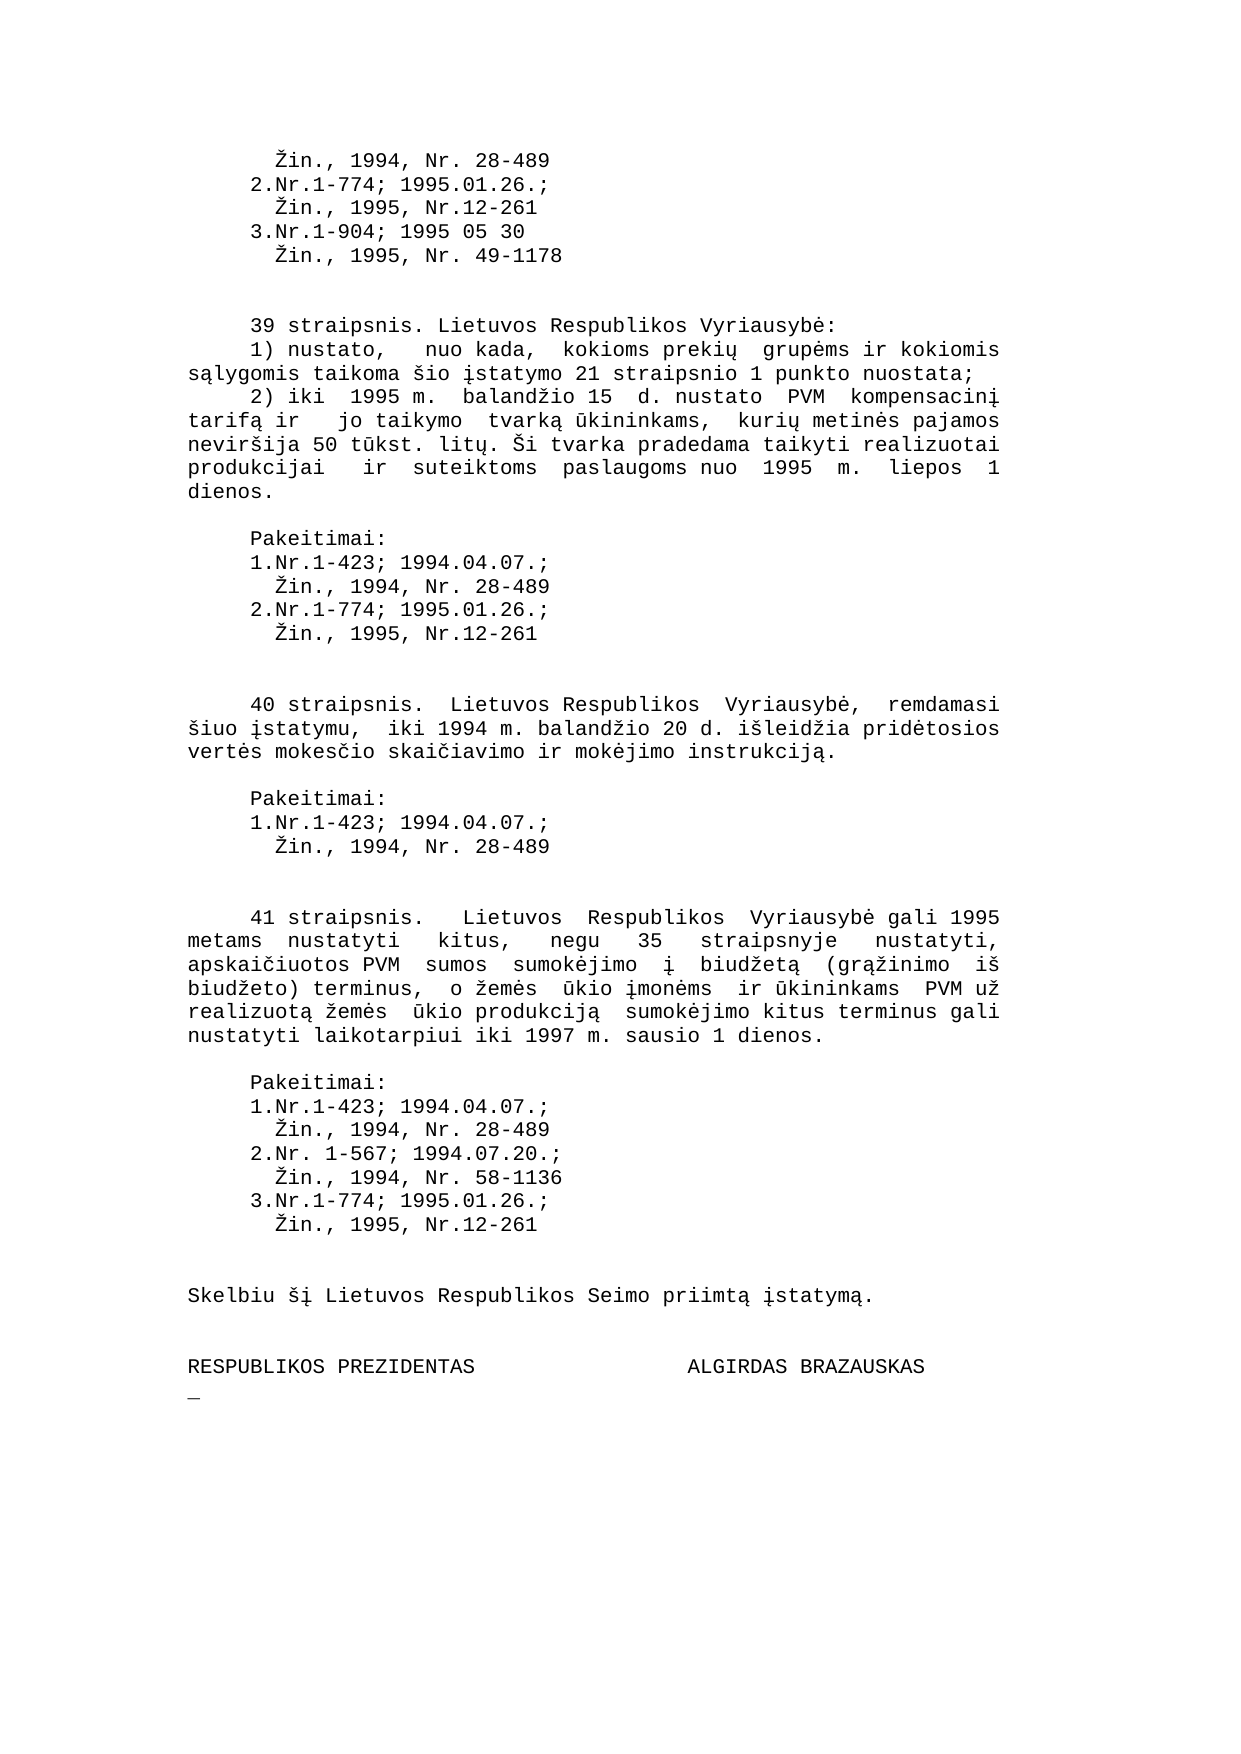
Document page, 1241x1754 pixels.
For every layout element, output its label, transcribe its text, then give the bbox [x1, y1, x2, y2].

text 3.Nr.1-904; 1995 05 30 [187, 221, 1053, 244]
text 3.Nr.1-774; 1995.01.26.; [187, 1190, 1053, 1214]
text Žin., 1995, Nr.12-261 [187, 197, 1053, 221]
text tarifą ir jo taikymo tvarką ūkininkams, kurių metinės pajamos [187, 410, 1053, 434]
text sąlygomis taikoma šio įstatymo 21 straipsnio 1 punkto nuostata; [187, 363, 1053, 386]
text Žin., 1995, Nr. 49-1178 [187, 244, 1053, 268]
text Žin., 1994, Nr. 58-1136 [187, 1167, 1053, 1190]
text Žin., 1995, Nr.12-261 [187, 623, 1053, 647]
text 1.Nr.1-423; 1994.04.07.; [187, 552, 1053, 576]
text Skelbiu šį Lietuvos Respublikos Seimo priimtą įstatymą. [187, 1285, 1053, 1309]
text metams nustatyti kitus, negu 35 straipsnyje nustatyti, [187, 930, 1053, 954]
text Žin., 1994, Nr. 28-489 [187, 150, 1053, 174]
text 39 straipsnis. Lietuvos Respublikos Vyriausybė: [187, 316, 1053, 339]
text 1) nustato, nuo kada, kokioms prekių grupėms ir kokiomis [187, 339, 1053, 363]
text 2.Nr. 1-567; 1994.07.20.; [187, 1143, 1053, 1167]
text Pakeitimai: [187, 788, 1053, 812]
text RESPUBLIKOS PREZIDENTAS ALGIRDAS BRAZAUSKAS [187, 1356, 1053, 1379]
text vertės mokesčio skaičiavimo ir mokėjimo instrukciją. [187, 741, 1053, 765]
text nustatyti laikotarpiui iki 1997 m. sausio 1 dienos. [187, 1025, 1053, 1048]
text 2.Nr.1-774; 1995.01.26.; [187, 174, 1053, 197]
text šiuo įstatymu, iki 1994 m. balandžio 20 d. išleidžia pridėtosios [187, 717, 1053, 741]
text Žin., 1994, Nr. 28-489 [187, 576, 1053, 599]
text 41 straipsnis. Lietuvos Respublikos Vyriausybė gali 1995 [187, 907, 1053, 930]
text 1.Nr.1-423; 1994.04.07.; [187, 812, 1053, 836]
text _ [187, 1379, 1053, 1403]
text Žin., 1995, Nr.12-261 [187, 1214, 1053, 1238]
text 40 straipsnis. Lietuvos Respublikos Vyriausybė, remdamasi [187, 694, 1053, 717]
text neviršija 50 tūkst. litų. Ši tvarka pradedama taikyti realizuotai [187, 434, 1053, 457]
text dienos. [187, 481, 1053, 505]
text Pakeitimai: [187, 1072, 1053, 1096]
text Žin., 1994, Nr. 28-489 [187, 1119, 1053, 1143]
text 1.Nr.1-423; 1994.04.07.; [187, 1096, 1053, 1119]
text produkcijai ir suteiktoms paslaugoms nuo 1995 m. liepos 1 [187, 457, 1053, 481]
text 2) iki 1995 m. balandžio 15 d. nustato PVM kompensacinį [187, 386, 1053, 410]
text biudžeto) terminus, o žemės ūkio įmonėms ir ūkininkams PVM už [187, 978, 1053, 1001]
text apskaičiuotos PVM sumos sumokėjimo į biudžetą (grąžinimo iš [187, 954, 1053, 978]
text 2.Nr.1-774; 1995.01.26.; [187, 599, 1053, 623]
text Žin., 1994, Nr. 28-489 [187, 836, 1053, 859]
text Pakeitimai: [187, 528, 1053, 552]
text realizuotą žemės ūkio produkciją sumokėjimo kitus terminus gali [187, 1001, 1053, 1025]
